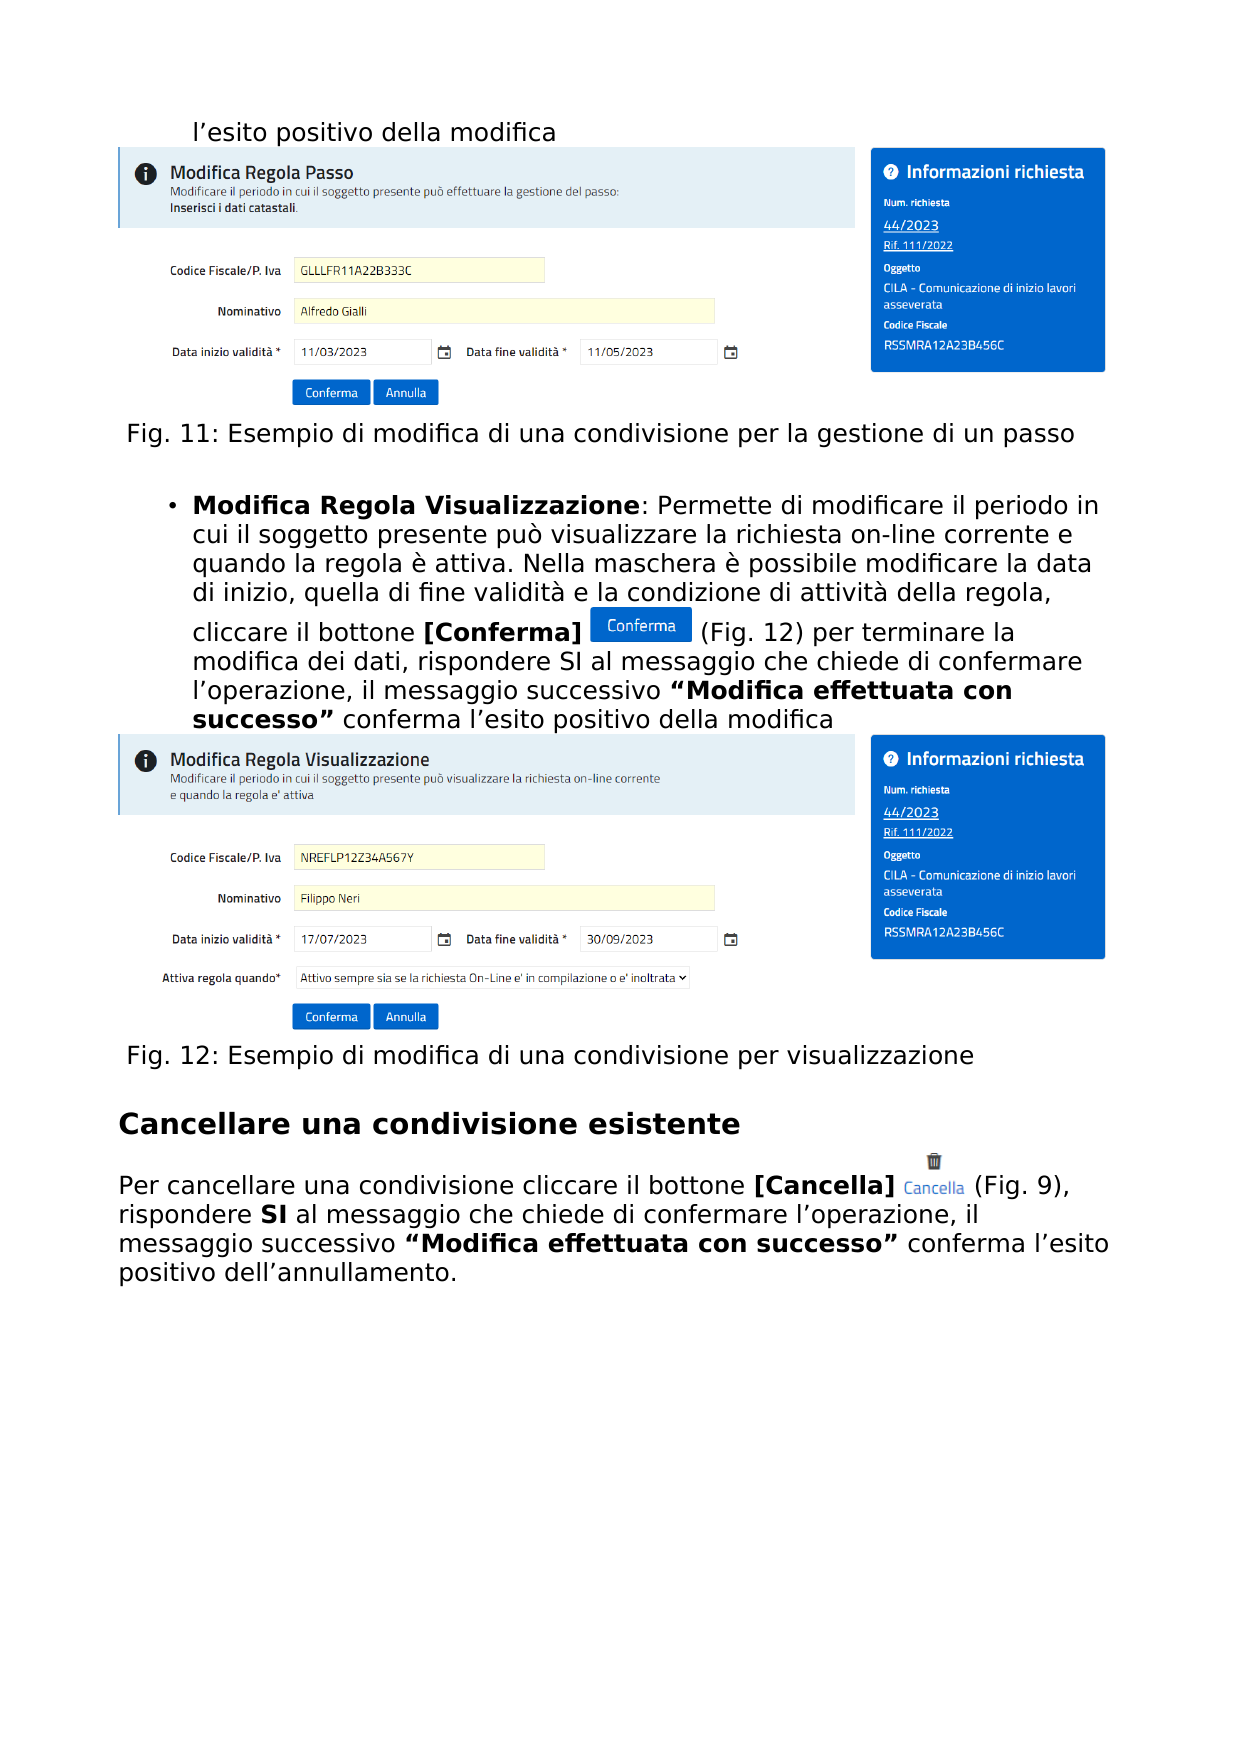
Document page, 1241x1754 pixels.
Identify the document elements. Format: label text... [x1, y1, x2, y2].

list Modifica Regola Visualizzazione: Permette di modificare il periodo in cui il soggetto presente può visualizzare la richiesta on-line corrente e quando la regola è attiva. Nella maschera è possibile modificare la data di inizio, quella di fine validità e la condizione di attività della regola, cliccare il bottone [Conferma] (Fig. 12) per terminare la modifica dei dati, rispondere SI al messaggio che chiede di confermare l’operazione, il messaggio successivo “Modifica effettuata con successo” conferma l’esito positivo della modifica [177, 491, 1122, 734]
picture [118, 147, 1123, 420]
text Fig. 12: Esempio di modifica di una condivisione per visualizzazione [118, 1041, 1122, 1070]
picture [118, 734, 1123, 1041]
subtitle Cancellare una condivisione esistente [118, 1107, 1122, 1141]
list l’esito positivo della modifica [177, 118, 1122, 147]
text Per cancellare una condivisione cliccare il bottone [Cancella] (Fig. 9), rispondere SI al messaggio che chiede di confermare l’operazione, il messaggio successivo “Modifica effettuata con successo” conferma l’esito positivo dell’annullamento. [118, 1154, 1122, 1288]
picture [590, 607, 692, 642]
text Fig. 11: Esempio di modifica di una condivisione per la gestione di un passo [118, 420, 1122, 449]
picture [903, 1153, 966, 1195]
